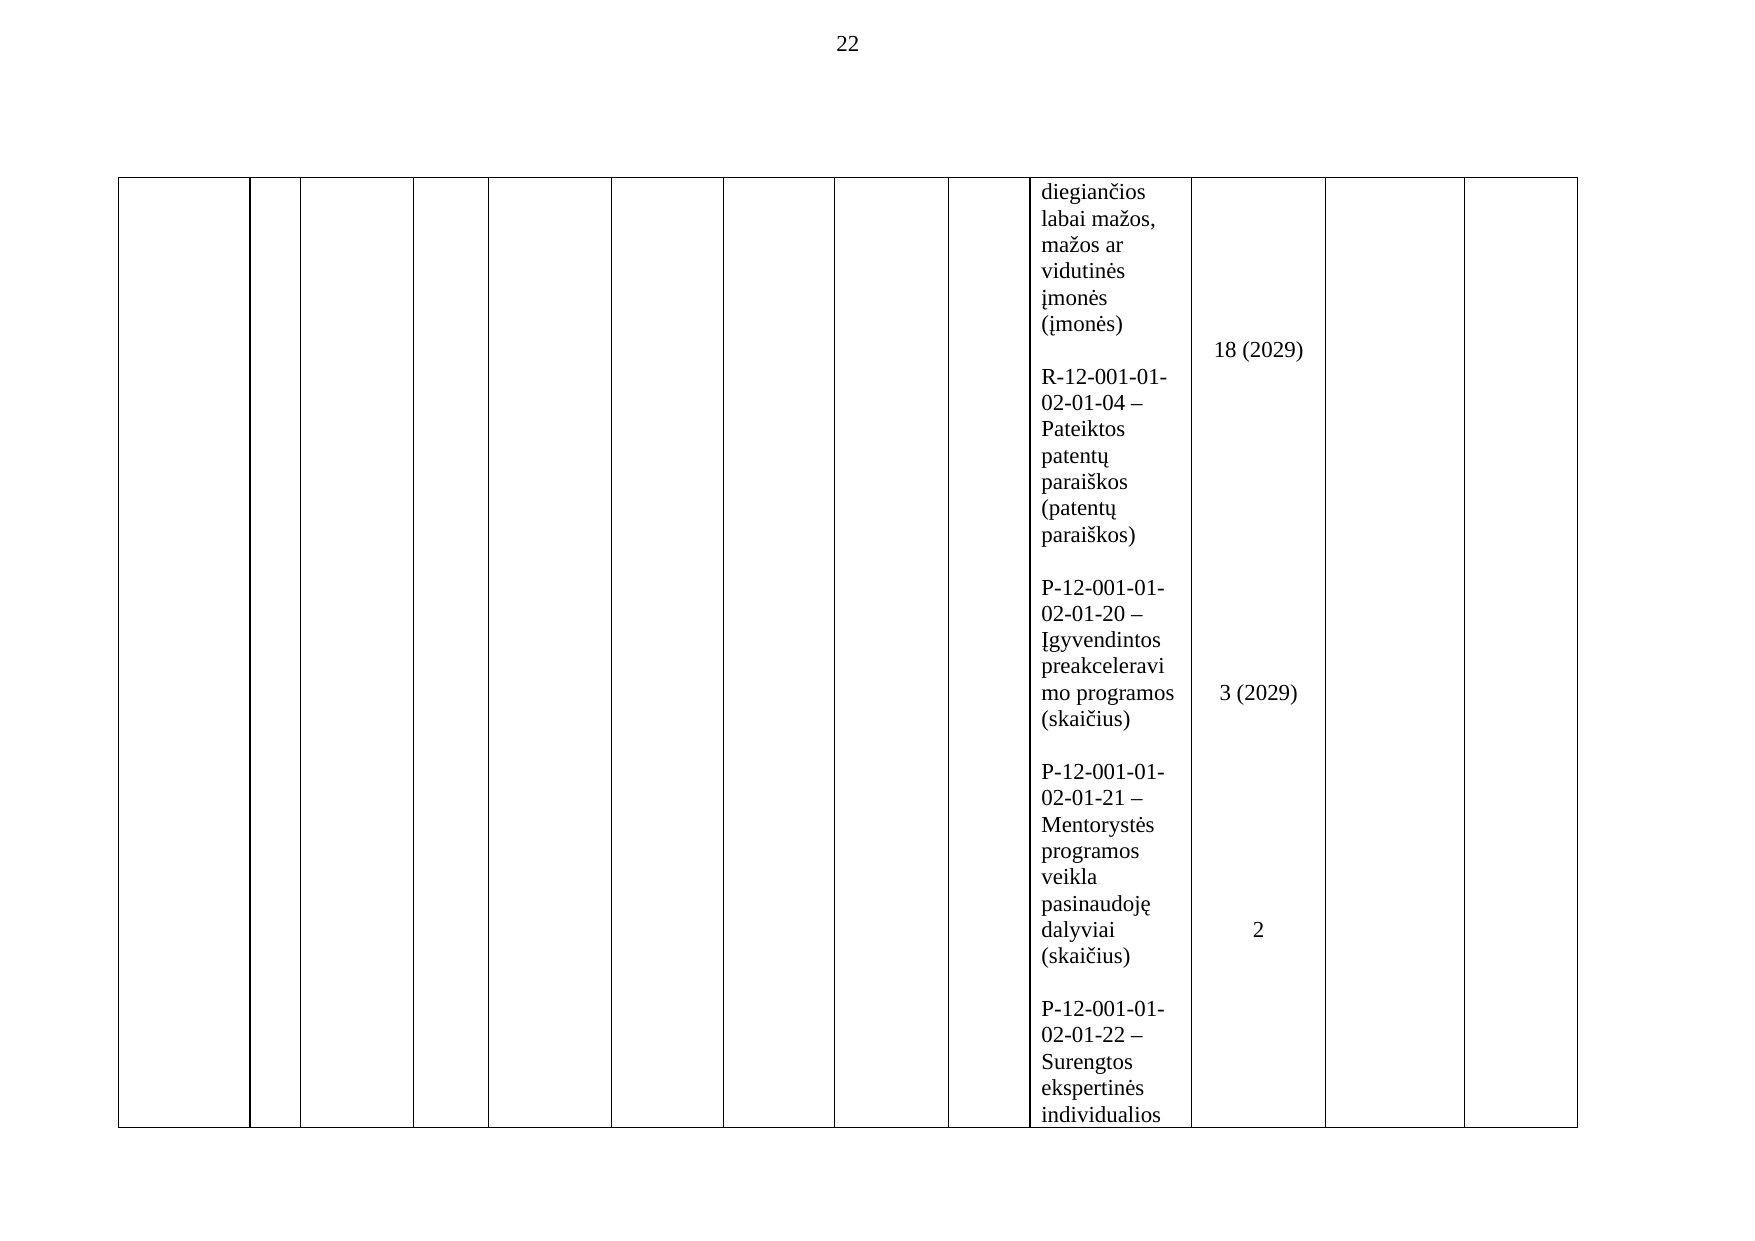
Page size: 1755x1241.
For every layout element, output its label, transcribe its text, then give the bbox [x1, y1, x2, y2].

table_cell [251, 178, 300, 1127]
table_cell [489, 178, 611, 1127]
table_cell [414, 178, 488, 1127]
table_cell [835, 178, 948, 1127]
table_cell [949, 178, 1029, 1127]
table_cell diegiančios labai mažos, mažos ar vidutinės įmonės (įmonės) R-12-001-01-02-01-04 – Pateiktos patentų paraiškos (patentų paraiškos) P-12-001-01-02-01-20 – Įgyvendintos preakceleravimo programos (skaičius) P-12-001-01-02-01-21 – Mentorystės programos veikla pasinaudoję dalyviai (skaičius) P-12-001-01-02-01-22 – Surengtos ekspertinės individualios [1031, 178, 1191, 1127]
table_cell [119, 178, 249, 1127]
table_cell 18 (2029) 3 (2029) 2 [1192, 178, 1325, 1127]
table_cell [612, 178, 723, 1127]
table_cell [1326, 178, 1464, 1127]
table_cell [724, 178, 834, 1127]
table_cell - [1465, 178, 1577, 1127]
table_cell [301, 178, 413, 1127]
